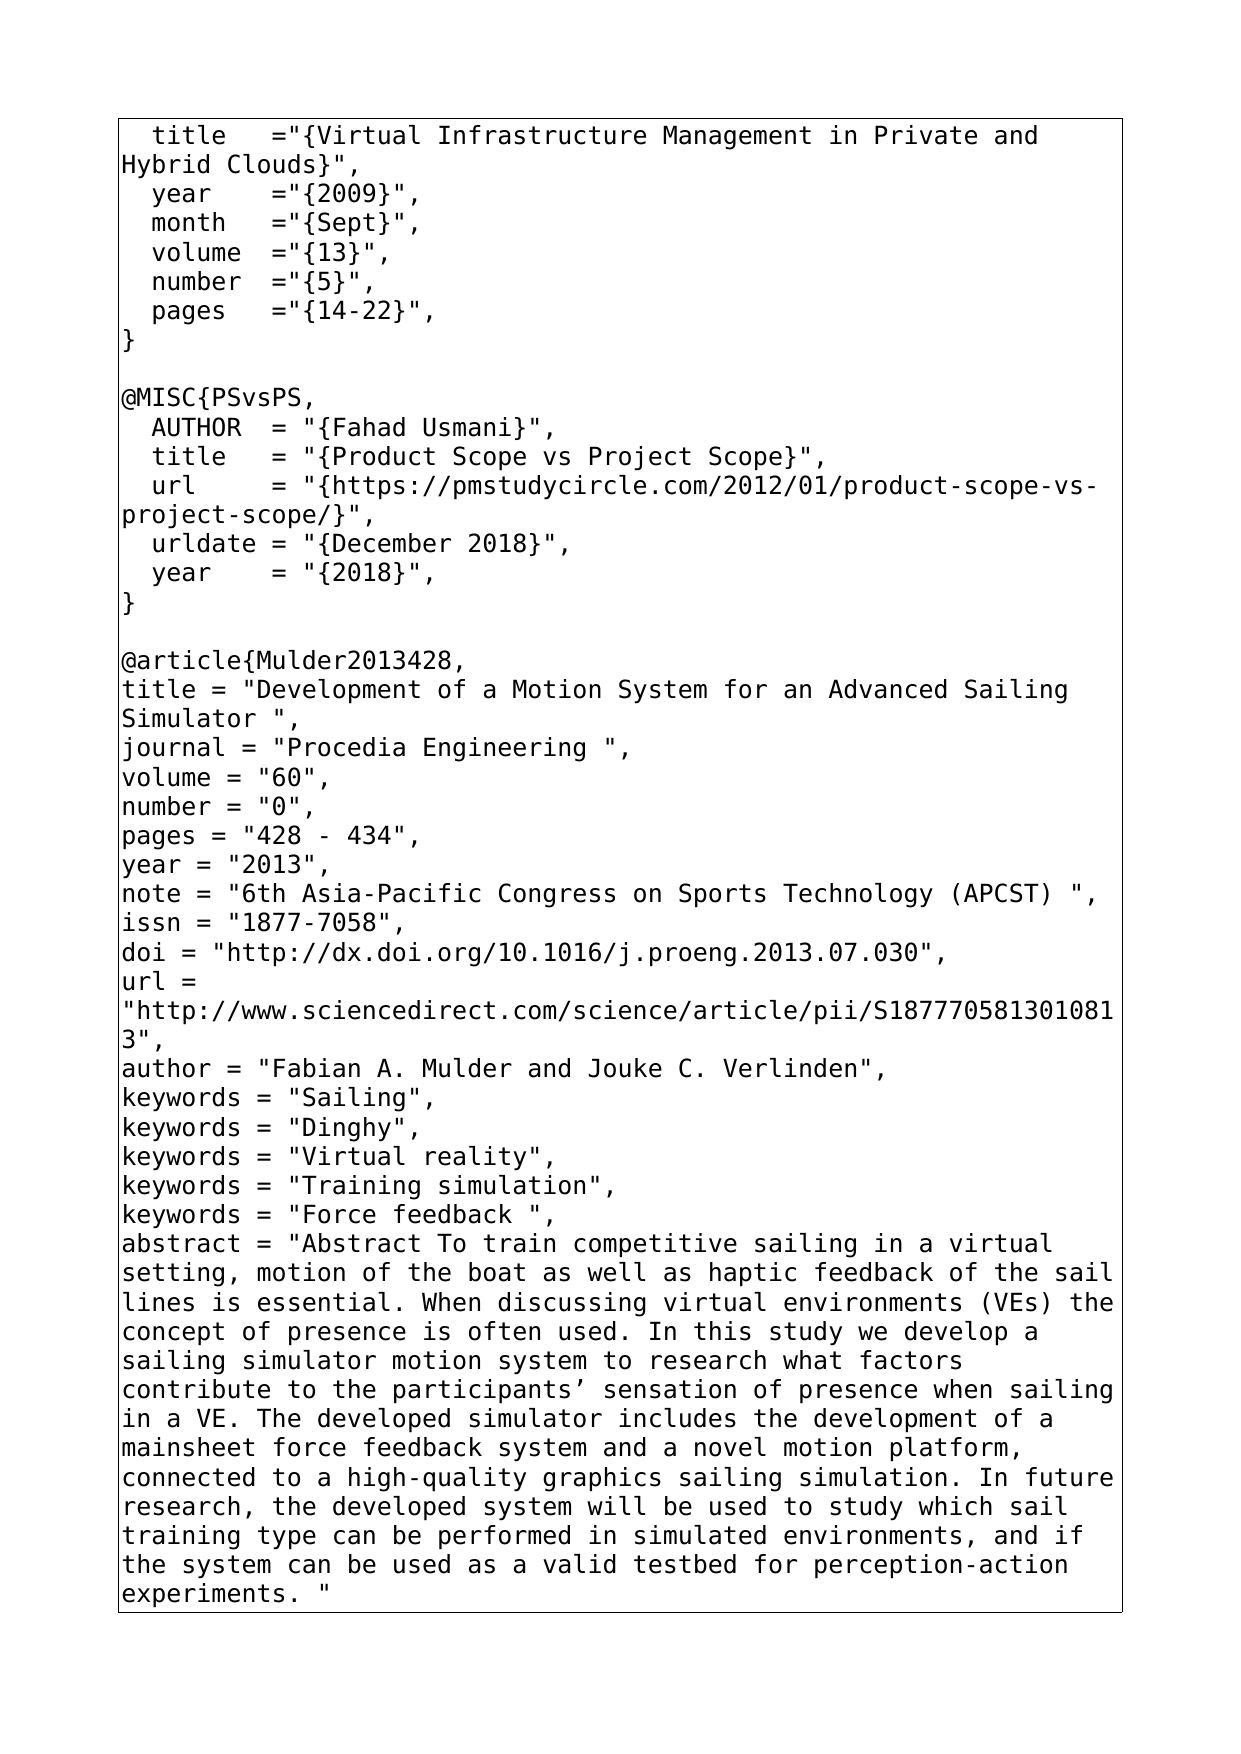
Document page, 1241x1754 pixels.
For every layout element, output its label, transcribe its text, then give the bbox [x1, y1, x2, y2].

table_header title ="{Virtual Infrastructure Management in Private and Hybrid Clouds}", year ="{2009}", month ="{Sept}", volume ="{13}", number ="{5}", pages ="{14-22}", } @MISC{PSvsPS, AUTHOR = "{Fahad Usmani}", title = "{Product Scope vs Project Scope}", url = "{https://pmstudycircle.com/2012/01/product-scope-vs-project-scope/}", urldate = "{December 2018}", year = "{2018}", } @article{Mulder2013428, title = "Development of a Motion System for an Advanced Sailing Simulator ", journal = "Procedia Engineering ", volume = "60", number = "0", pages = "428 - 434", year = "2013", note = "6th Asia-Pacific Congress on Sports Technology (APCST) ", issn = "1877-7058", doi = "http://dx.doi.org/10.1016/j.proeng.2013.07.030", url = "http://www.sciencedirect.com/science/article/pii/S1877705813010813", author = "Fabian A. Mulder and Jouke C. Verlinden", keywords = "Sailing", keywords = "Dinghy", keywords = "Virtual reality", keywords = "Training simulation", keywords = "Force feedback ", abstract = "Abstract To train competitive sailing in a virtual setting, motion of the boat as well as haptic feedback of the sail lines is essential. When discussing virtual environments (VEs) the concept of presence is often used. In this study we develop a sailing simulator motion system to research what factors contribute to the participants’ sensation of presence when sailing in a VE. The developed simulator includes the development of a mainsheet force feedback system and a novel motion platform, connected to a high-quality graphics sailing simulation. In future research, the developed system will be used to study which sail training type can be performed in simulated environments, and if the system can be used as a valid testbed for perception-action experiments. " [119, 119, 1122, 1612]
